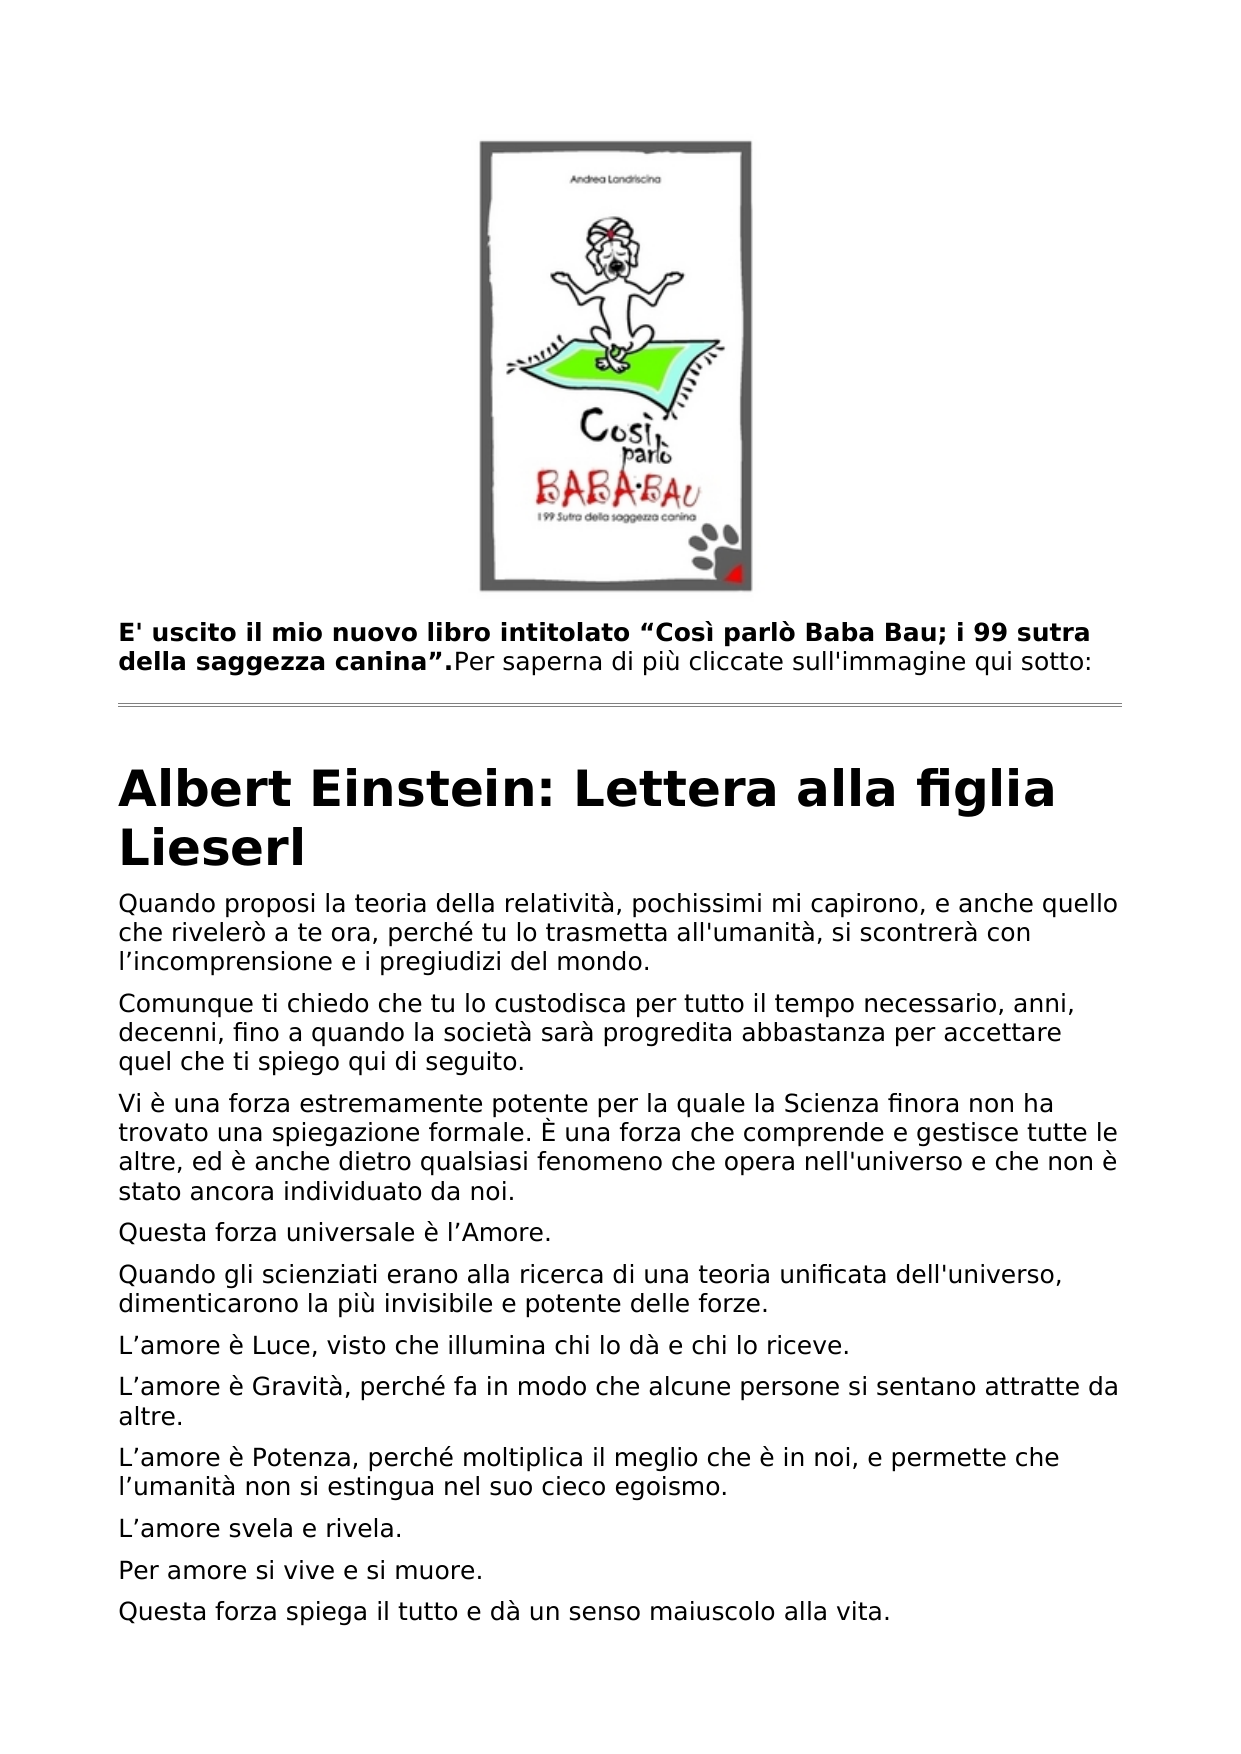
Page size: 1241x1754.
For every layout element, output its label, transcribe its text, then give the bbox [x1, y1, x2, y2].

subtitle Albert Einstein: Lettera alla figlia Lieserl [118, 760, 1122, 877]
text Questa forza spiega il tutto e dà un senso maiuscolo alla vita. [118, 1598, 1122, 1627]
picture [466, 118, 774, 619]
text L’amore è Gravità, perché fa in modo che alcune persone si sentano attratte da altre. [118, 1373, 1122, 1431]
text E' uscito il mio nuovo libro intitolato “Così parlò Baba Bau; i 99 sutra della saggezza canina”.Per saperna di più cliccate sull'immagine qui sotto: [118, 118, 1122, 676]
text Vi è una forza estremamente potente per la quale la Scienza finora non ha trovato una spiegazione formale. È una forza che comprende e gestisce tutte le altre, ed è anche dietro qualsiasi fenomeno che opera nell'universo e che non è stato ancora individuato da noi. [118, 1089, 1122, 1206]
text Quando proposi la teoria della relatività, pochissimi mi capirono, e anche quello che rivelerò a te ora, perché tu lo trasmetta all'umanità, si scontrerà con l’incomprensione e i pregiudizi del mondo. [118, 889, 1122, 977]
text Quando gli scienziati erano alla ricerca di una teoria unificata dell'universo, dimenticarono la più invisibile e potente delle forze. [118, 1260, 1122, 1318]
text Questa forza universale è l’Amore. [118, 1218, 1122, 1248]
text L’amore è Potenza, perché moltiplica il meglio che è in noi, e permette che l’umanità non si estingua nel suo cieco egoismo. [118, 1443, 1122, 1502]
text L’amore è Luce, visto che illumina chi lo dà e chi lo riceve. [118, 1331, 1122, 1360]
text Comunque ti chiedo che tu lo custodisca per tutto il tempo necessario, anni, decenni, fino a quando la società sarà progredita abbastanza per accettare quel che ti spiego qui di seguito. [118, 989, 1122, 1077]
text Per amore si vive e si muore. [118, 1556, 1122, 1585]
text L’amore svela e rivela. [118, 1514, 1122, 1543]
